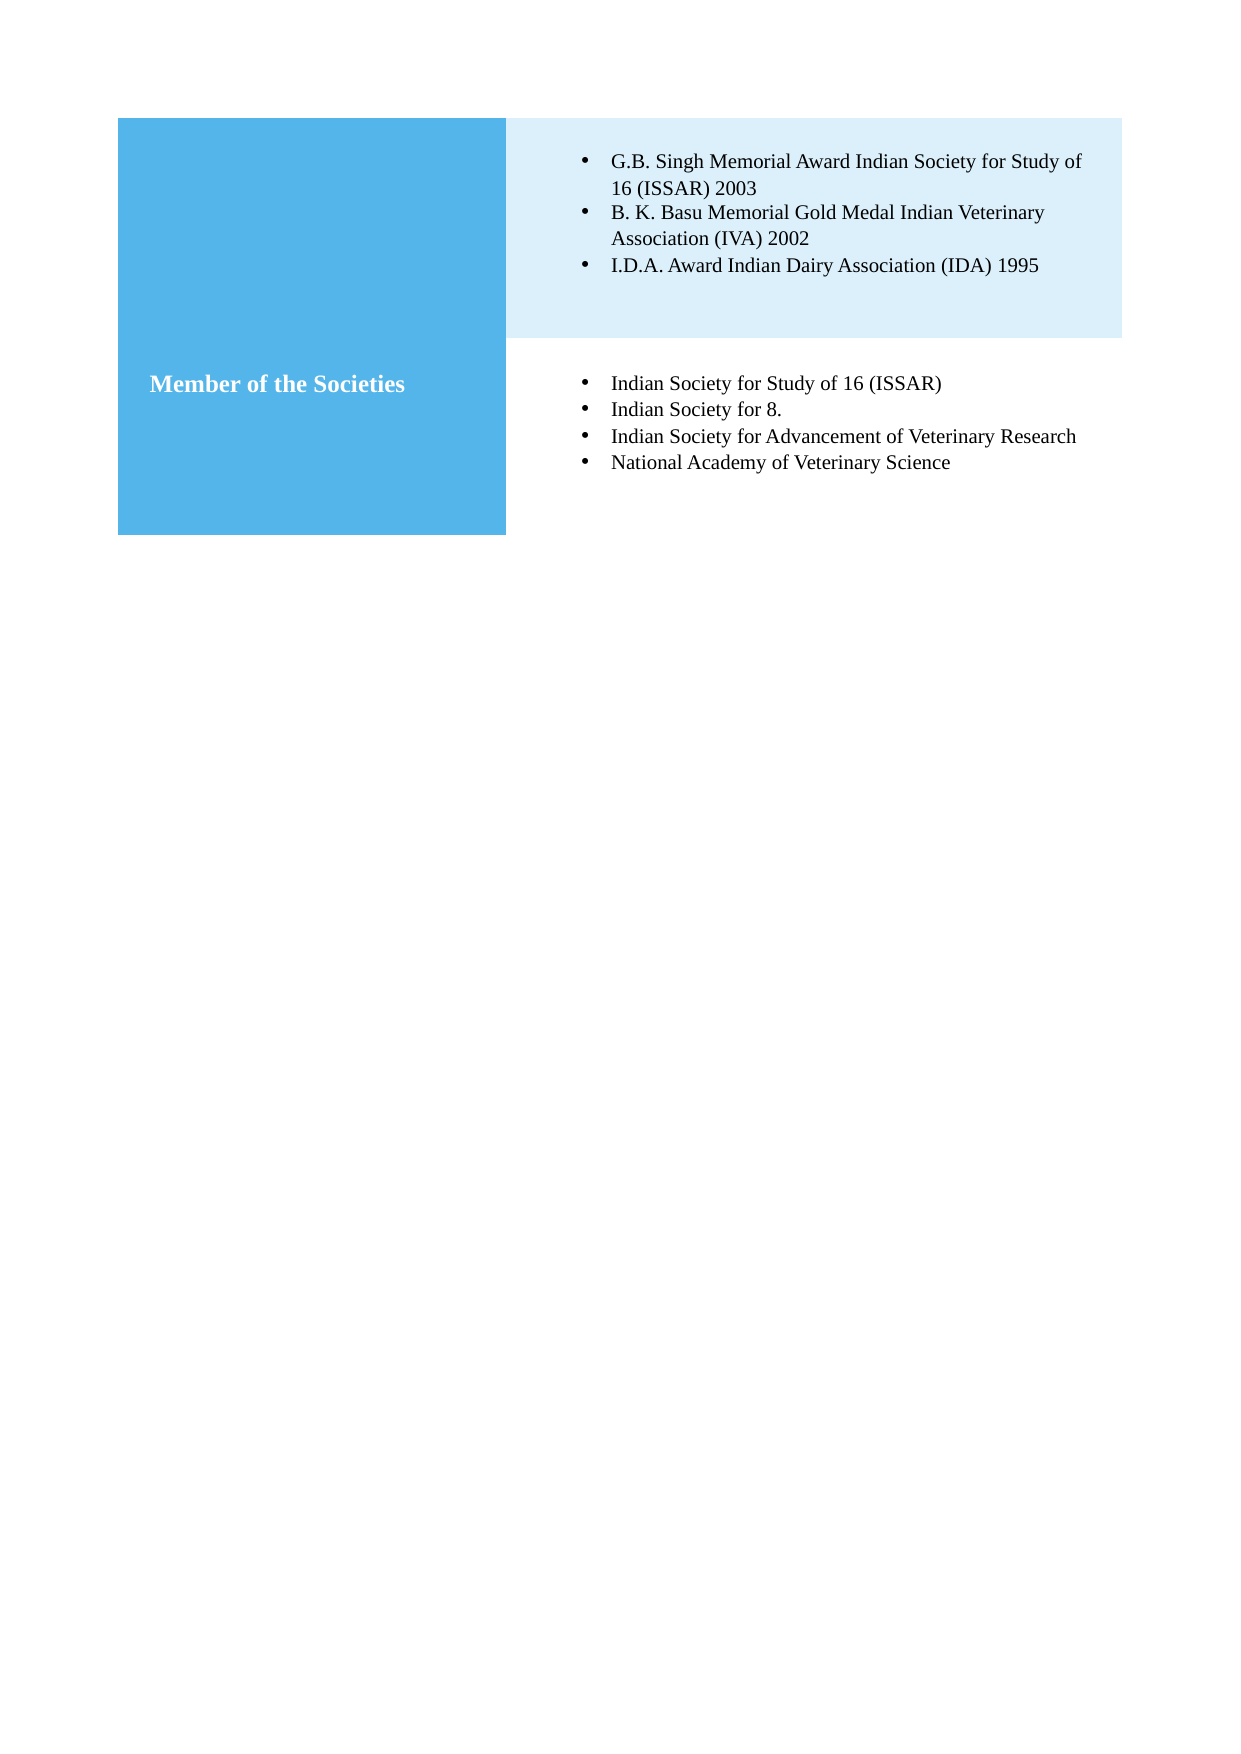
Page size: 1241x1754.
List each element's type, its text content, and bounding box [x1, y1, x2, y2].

table_cell [118, 118, 506, 338]
table_cell Fellow, NAVS National Academy of Veterinary Sciences, India 2002 Fellow, IAAVR Indian Association for Advancement of Veterinary Research 2002 Best Teacher Award Deemed University,IVRI, Izatnagar 1998 Vice- President ISSAR Indian Society for Study of 16 (ISSAR) 1999-2001 Editor, Indian Journal 16 Indian Society for Study of 16 (ISSAR) 2002-06 Joint Secretary Vety. Alumni Society of Pantnagar (VASP) 2003- cont Nils Lagerlof Award Indian Society for Study of 16 (ISSAR) 1996 G.B. Singh Memorial Award Indian Society for Study of 16 (ISSAR) 2003 B. K. Basu Memorial Gold Medal Indian Veterinary Association (IVA) 2002 I.D.A. Award Indian Dairy Association (IDA) 1995 [506, 118, 1122, 338]
table_cell Indian Society for Study of 16 (ISSAR) Indian Society for 8. Indian Society for Advancement of Veterinary Research National Academy of Veterinary Science [506, 338, 1122, 535]
table_cell Member of the Societies [118, 338, 506, 535]
